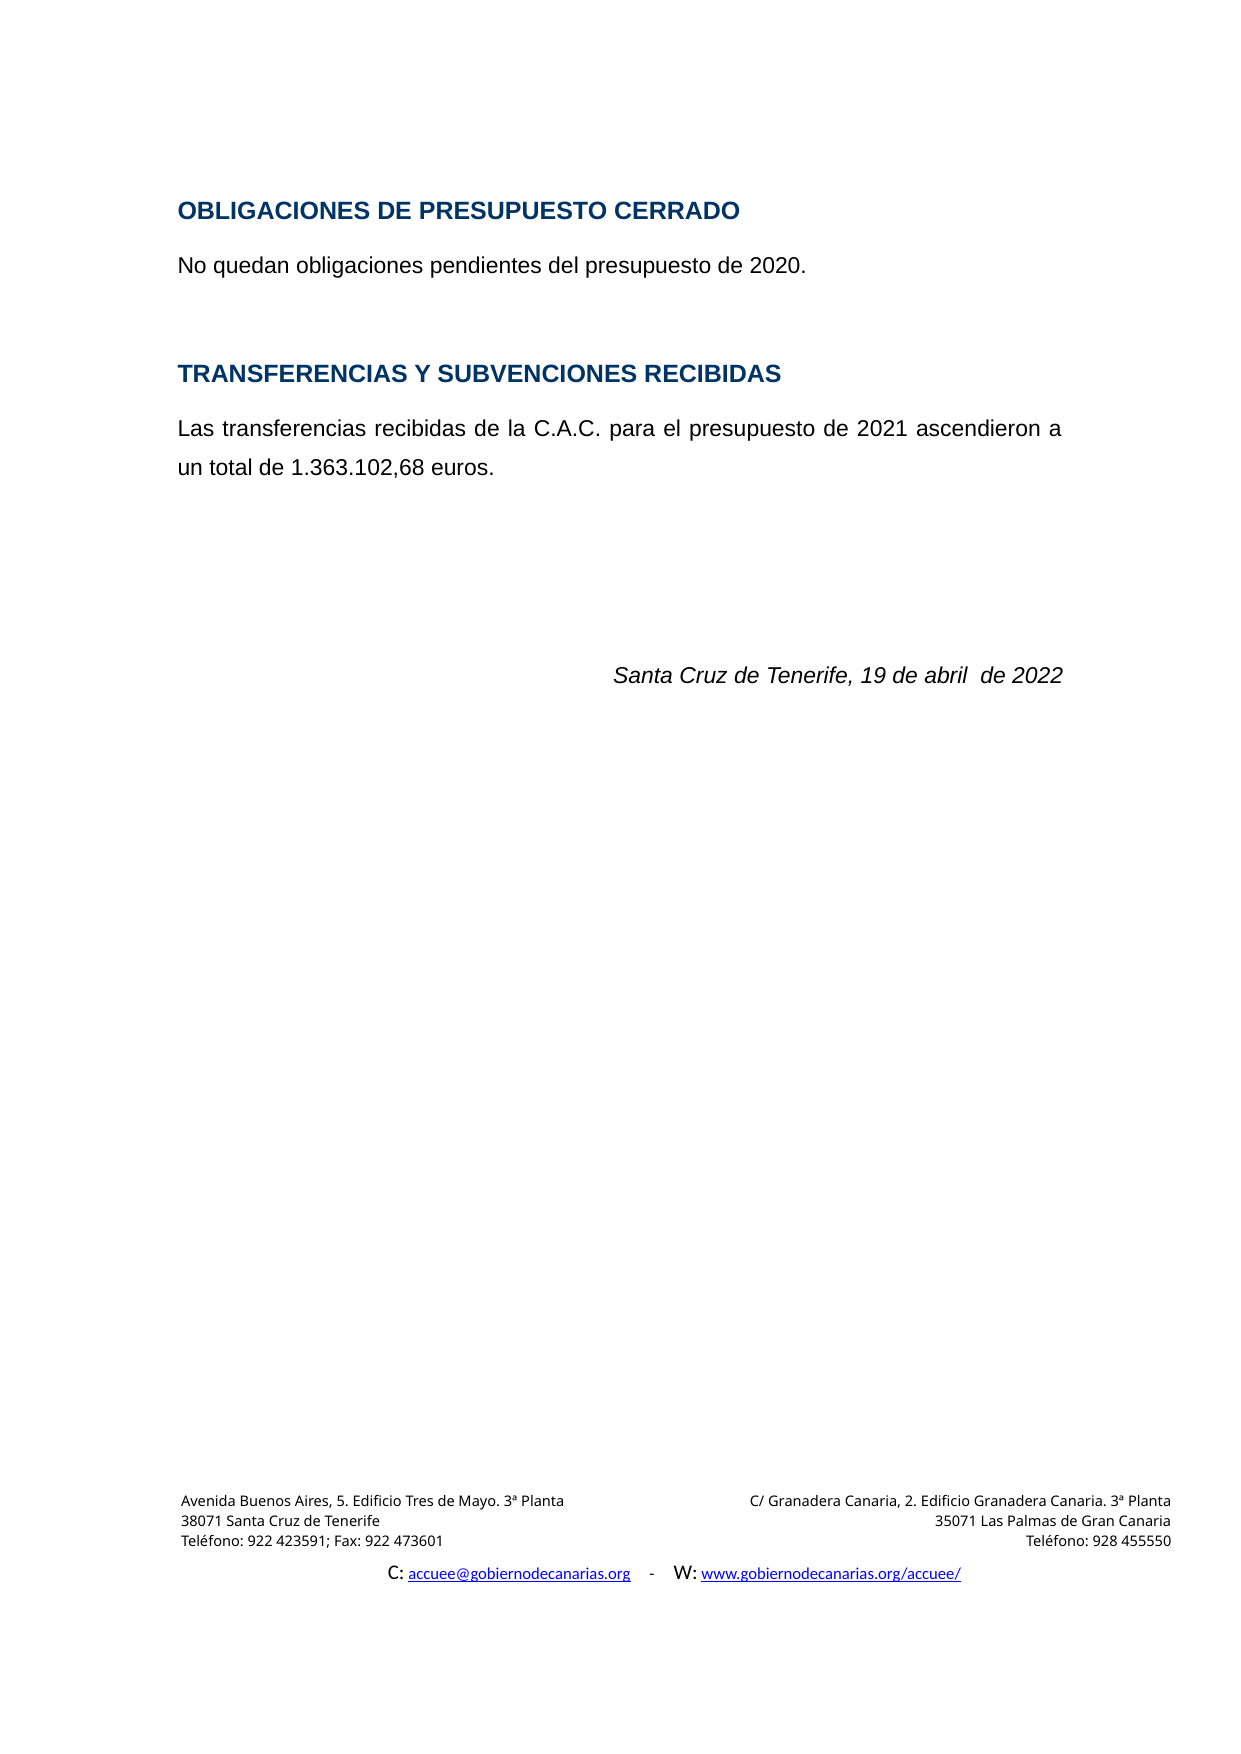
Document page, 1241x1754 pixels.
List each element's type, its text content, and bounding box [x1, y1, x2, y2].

text Las transferencias recibidas de la C.A.C. para el presupuesto de 2021 ascendieron a un total de 1.363.102,68 euros. [177, 415, 1063, 481]
subtitle TRANSFERENCIAS Y SUBVENCIONES RECIBIDAS [177, 359, 1063, 388]
text No quedan obligaciones pendientes del presupuesto de 2020. [177, 252, 1063, 278]
text Santa Cruz de Tenerife, 19 de abril de 2022 [177, 662, 1063, 689]
subtitle OBLIGACIONES DE PRESUPUESTO CERRADO [177, 196, 1063, 225]
